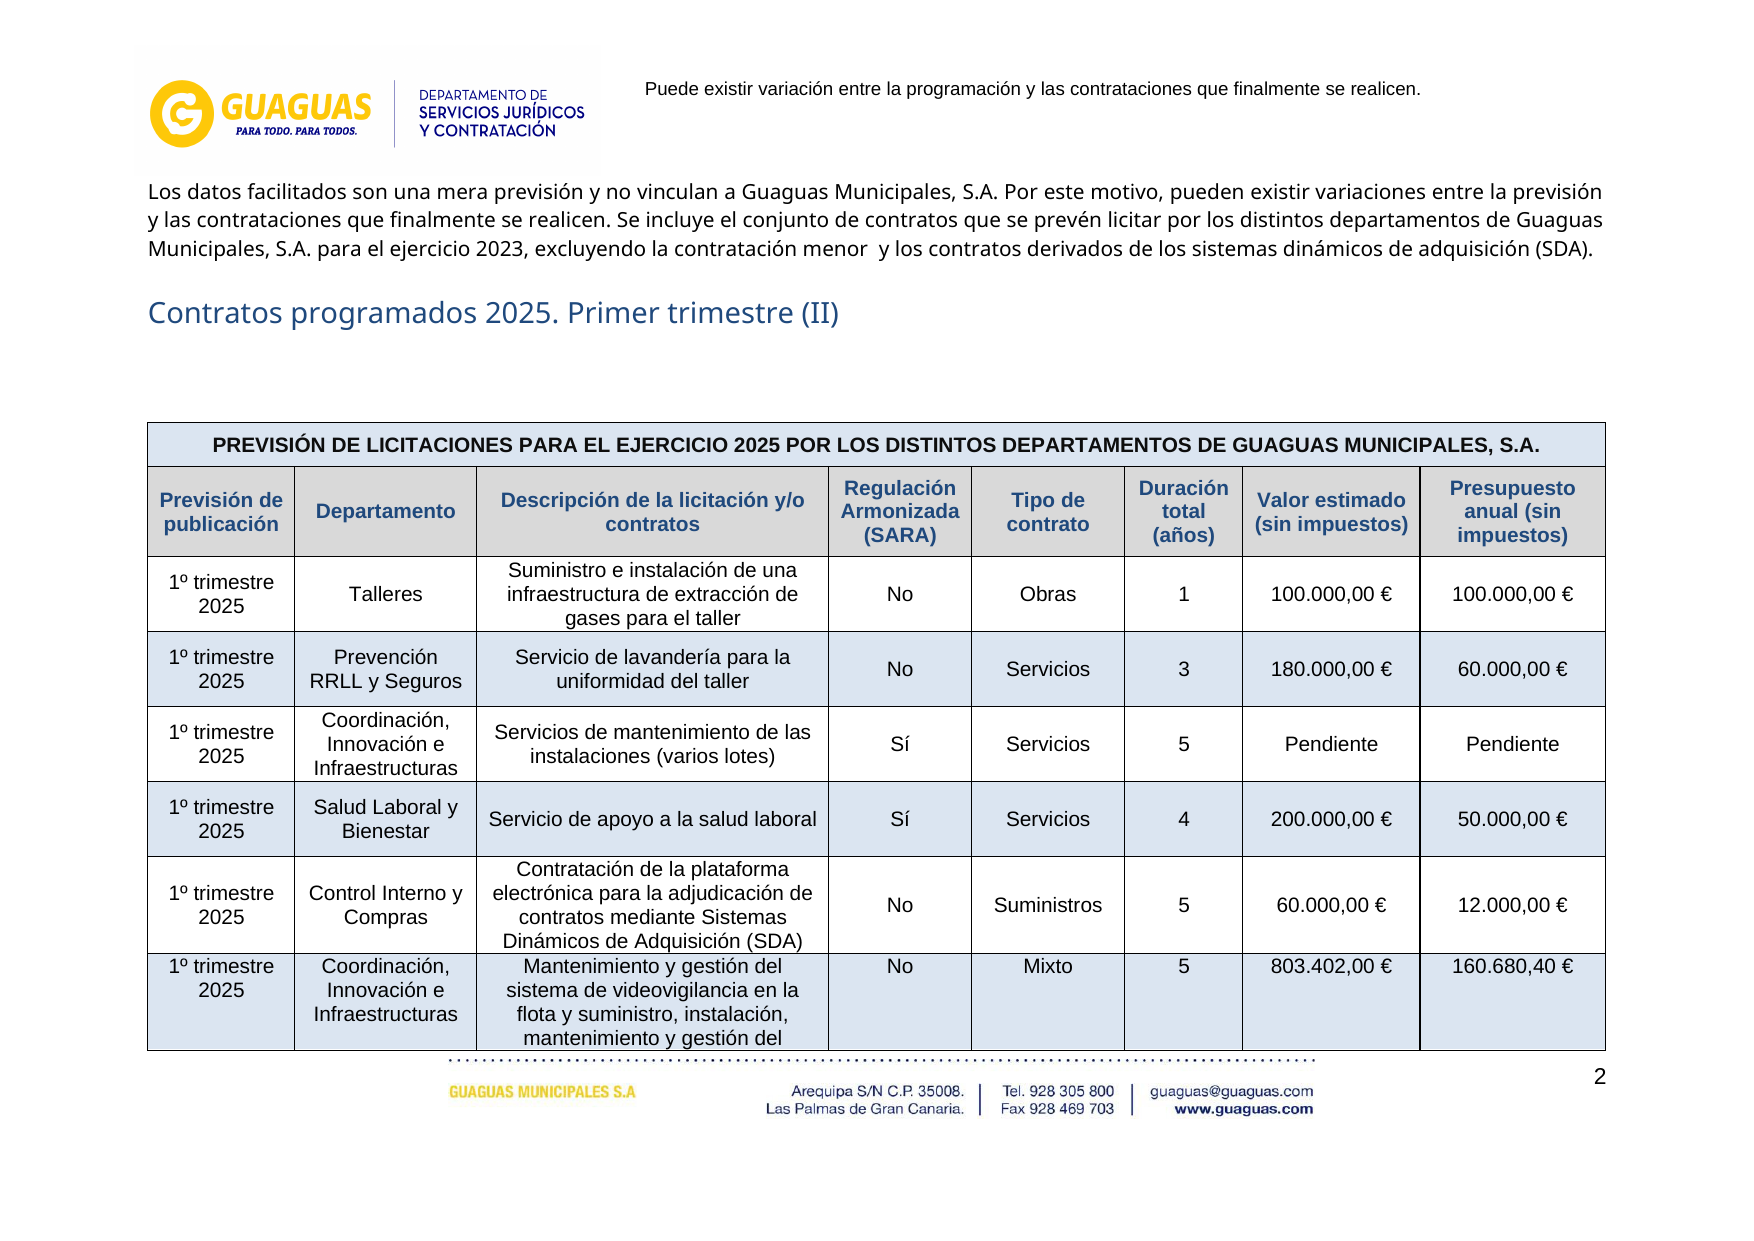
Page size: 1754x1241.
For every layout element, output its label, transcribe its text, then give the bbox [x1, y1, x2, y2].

table_cell Mantenimiento y gestión del sistema de videovigilancia en la flota y suministro, instalación, mantenimiento y gestión del [477, 954, 828, 1049]
table_cell 5 [1125, 707, 1242, 781]
table_cell Suministros [972, 857, 1124, 953]
table_cell 50.000,00 € [1421, 782, 1605, 856]
table_cell Contratación de la plataforma electrónica para la adjudicación de contratos mediante Sistemas Dinámicos de Adquisición (SDA) [477, 857, 828, 953]
table_cell 1 [1125, 557, 1242, 631]
table_cell Servicios [972, 707, 1124, 781]
table_cell Talleres [295, 557, 476, 631]
table_cell Coordinación, Innovación e Infraestructuras [295, 954, 476, 1049]
table_cell 180.000,00 € [1243, 632, 1419, 706]
table_cell Departamento [295, 467, 476, 556]
table_cell Pendiente [1421, 707, 1605, 781]
table_cell Obras [972, 557, 1124, 631]
table_cell 5 [1125, 954, 1242, 1049]
table_cell Tipo de contrato [972, 467, 1124, 556]
table_cell No [829, 632, 971, 706]
table_header PREVISIÓN DE LICITACIONES PARA EL EJERCICIO 2025 POR LOS DISTINTOS DEPARTAMENTOS DE GUAGUAS MUNICIPALES, S.A. [148, 423, 1605, 466]
table_cell Previsión de publicación [148, 467, 294, 556]
table_cell 1º trimestre 2025 [148, 782, 294, 856]
table_cell Salud Laboral y Bienestar [295, 782, 476, 856]
table_cell Servicios de mantenimiento de las instalaciones (varios lotes) [477, 707, 828, 781]
table_cell Suministro e instalación de una infraestructura de extracción de gases para el taller [477, 557, 828, 631]
table_cell Regulación Armonizada (SARA) [829, 467, 971, 556]
table_cell Mixto [972, 954, 1124, 1049]
table_cell No [829, 857, 971, 953]
table_cell Prevención RRLL y Seguros [295, 632, 476, 706]
table_cell 1º trimestre 2025 [148, 707, 294, 781]
table_cell Servicio de apoyo a la salud laboral [477, 782, 828, 856]
table_cell Duración total (años) [1125, 467, 1242, 556]
table_cell Control Interno y Compras [295, 857, 476, 953]
table_cell 1º trimestre 2025 [148, 954, 294, 1049]
table_cell 100.000,00 € [1243, 557, 1419, 631]
table_cell 200.000,00 € [1243, 782, 1419, 856]
table_cell Pendiente [1243, 707, 1419, 781]
table_cell 3 [1125, 632, 1242, 706]
table_cell No [829, 557, 971, 631]
table_cell Sí [829, 707, 971, 781]
table_cell Servicio de lavandería para la uniformidad del taller [477, 632, 828, 706]
table_cell 1º trimestre 2025 [148, 857, 294, 953]
table_cell 4 [1125, 782, 1242, 856]
table_cell Descripción de la licitación y/o contratos [477, 467, 828, 556]
table_cell 5 [1125, 857, 1242, 953]
table_cell Servicios [972, 782, 1124, 856]
table_cell 803.402,00 € [1243, 954, 1419, 1049]
table_cell Servicios [972, 632, 1124, 706]
table_cell Coordinación, Innovación e Infraestructuras [295, 707, 476, 781]
table_cell Sí [829, 782, 971, 856]
table_cell Presupuesto anual (sin impuestos) [1421, 467, 1605, 556]
text Contratos programados 2025. Primer trimestre (II) [148, 292, 1606, 332]
table_cell 1º trimestre 2025 [148, 632, 294, 706]
table_cell 160.680,40 € [1421, 954, 1605, 1049]
table_cell 1º trimestre 2025 [148, 557, 294, 631]
text Los datos facilitados son una mera previsión y no vinculan a Guaguas Municipales, S.A. Por este motivo, pueden existir variaciones entre la previsión y las contrataciones que finalmente se realicen. Se incluye el conjunto de contratos que se prevén licitar por los distintos departamentos de Guaguas Municipales, S.A. para el ejercicio 2023, excluyendo la contratación menor y los contratos derivados de los sistemas dinámicos de adquisición (SDA). [148, 177, 1606, 262]
table_cell 60.000,00 € [1421, 632, 1605, 706]
table_cell No [829, 954, 971, 1049]
table_cell 60.000,00 € [1243, 857, 1419, 953]
table_cell 100.000,00 € [1421, 557, 1605, 631]
table_cell Valor estimado (sin impuestos) [1243, 467, 1419, 556]
table_cell 12.000,00 € [1421, 857, 1605, 953]
